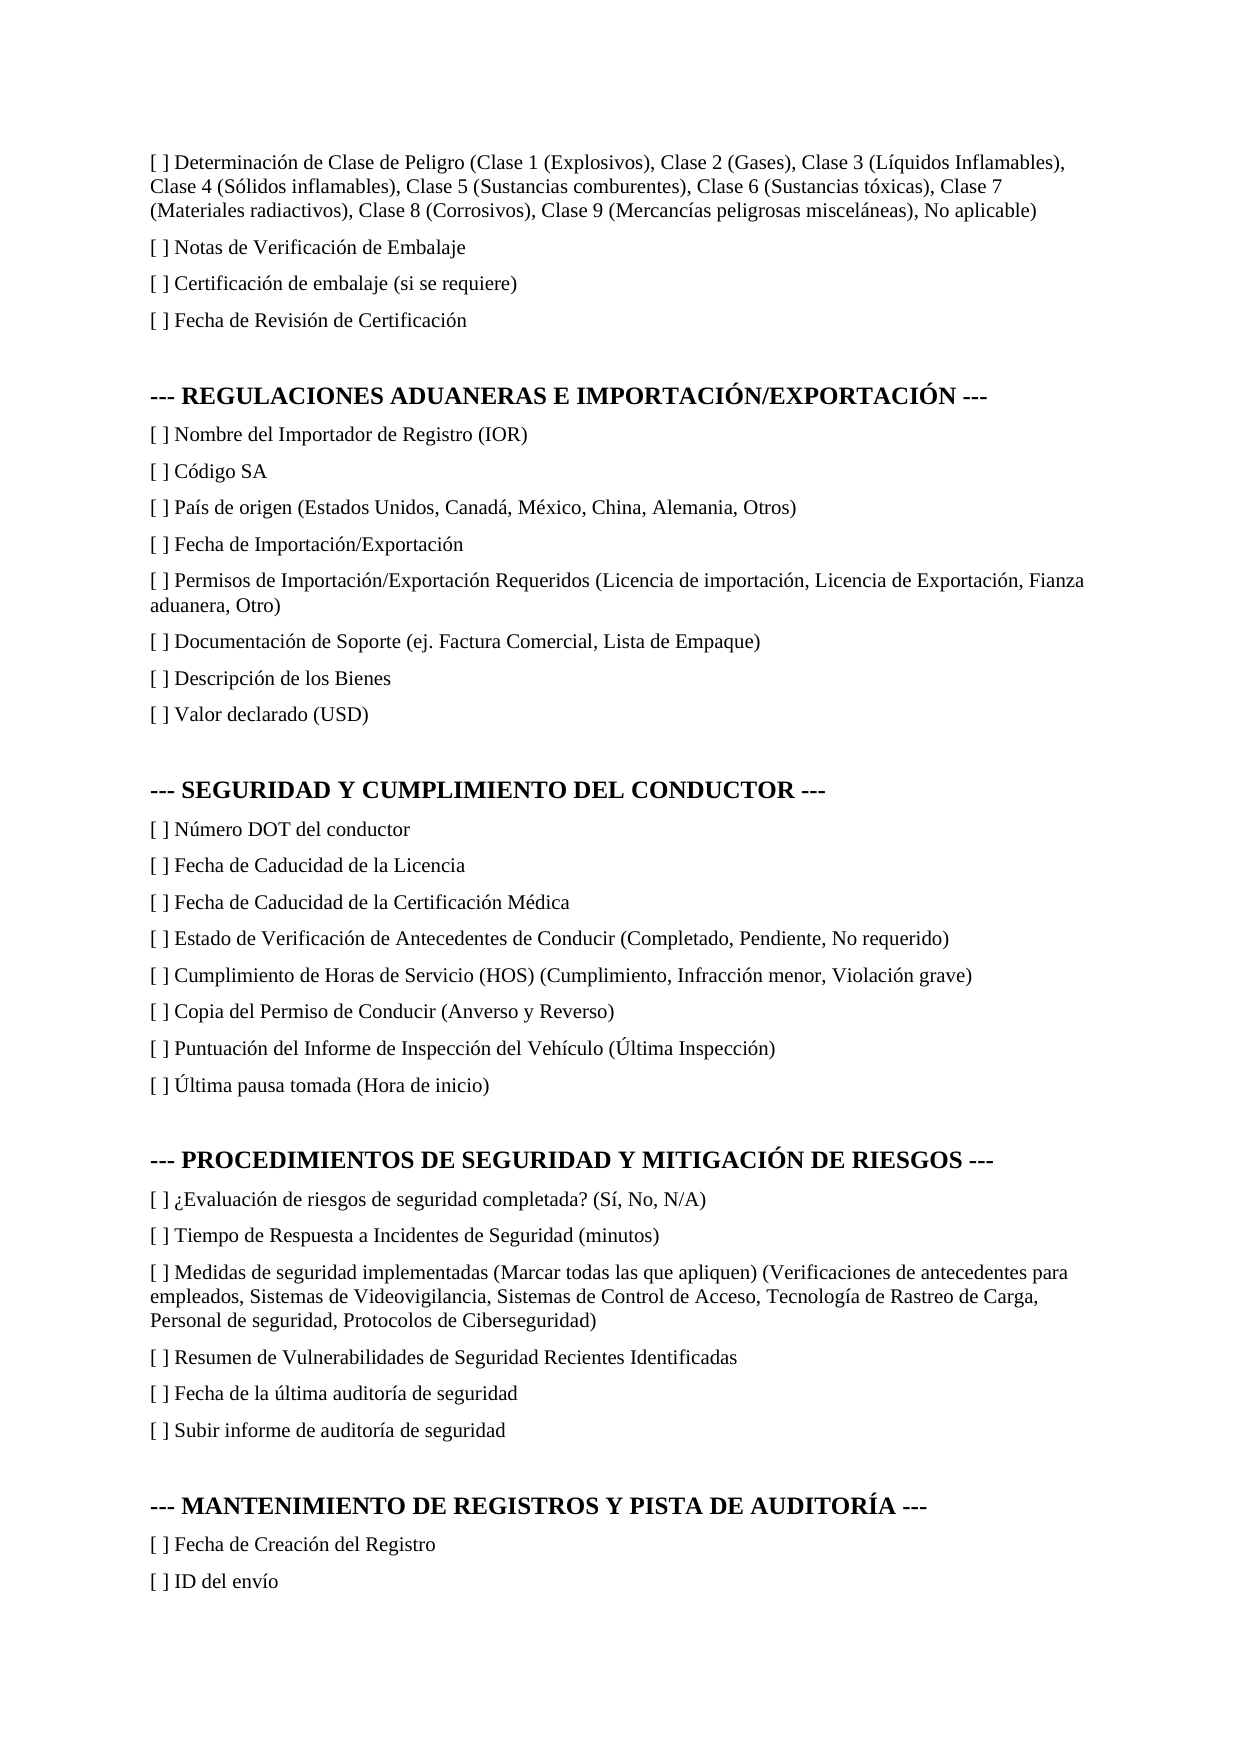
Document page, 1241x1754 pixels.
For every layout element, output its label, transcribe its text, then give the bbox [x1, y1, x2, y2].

text [ ] Fecha de la última auditoría de seguridad [150, 1381, 1090, 1405]
text [ ] Notas de Verificación de Embalaje [150, 235, 1090, 259]
text [ ] Fecha de Caducidad de la Certificación Médica [150, 890, 1090, 914]
text [ ] Fecha de Importación/Exportación [150, 532, 1090, 556]
text [ ] Fecha de Creación del Registro [150, 1532, 1090, 1556]
text [ ] ¿Evaluación de riesgos de seguridad completada? (Sí, No, N/A) [150, 1187, 1090, 1211]
text --- REGULACIONES ADUANERAS E IMPORTACIÓN/EXPORTACIÓN --- [150, 381, 1090, 410]
text [ ] Descripción de los Bienes [150, 666, 1090, 690]
text --- SEGURIDAD Y CUMPLIMIENTO DEL CONDUCTOR --- [150, 775, 1090, 804]
text [ ] Documentación de Soporte (ej. Factura Comercial, Lista de Empaque) [150, 629, 1090, 653]
text [ ] Tiempo de Respuesta a Incidentes de Seguridad (minutos) [150, 1223, 1090, 1247]
text [ ] Copia del Permiso de Conducir (Anverso y Reverso) [150, 999, 1090, 1023]
text [ ] Última pausa tomada (Hora de inicio) [150, 1072, 1090, 1097]
text [ ] Subir informe de auditoría de seguridad [150, 1418, 1090, 1442]
text [ ] Certificación de embalaje (si se requiere) [150, 271, 1090, 295]
text [ ] Valor declarado (USD) [150, 702, 1090, 726]
text [ ] Código SA [150, 459, 1090, 483]
text [ ] Resumen de Vulnerabilidades de Seguridad Recientes Identificadas [150, 1345, 1090, 1369]
text [ ] Número DOT del conductor [150, 817, 1090, 841]
text [ ] Fecha de Revisión de Certificación [150, 308, 1090, 332]
text [ ] Cumplimiento de Horas de Servicio (HOS) (Cumplimiento, Infracción menor, Violación grave) [150, 963, 1090, 987]
text [ ] Medidas de seguridad implementadas (Marcar todas las que apliquen) (Verificaciones de antecedentes para empleados, Sistemas de Videovigilancia, Sistemas de Control de Acceso, Tecnología de Rastreo de Carga, Personal de seguridad, Protocolos de Ciberseguridad) [150, 1260, 1090, 1332]
text [ ] Nombre del Importador de Registro (IOR) [150, 422, 1090, 446]
text --- MANTENIMIENTO DE REGISTROS Y PISTA DE AUDITORÍA --- [150, 1491, 1090, 1520]
text [ ] ID del envío [150, 1569, 1090, 1593]
text [ ] Permisos de Importación/Exportación Requeridos (Licencia de importación, Licencia de Exportación, Fianza aduanera, Otro) [150, 568, 1090, 617]
text [ ] Estado de Verificación de Antecedentes de Conducir (Completado, Pendiente, No requerido) [150, 926, 1090, 950]
text [ ] Puntuación del Informe de Inspección del Vehículo (Última Inspección) [150, 1036, 1090, 1060]
text [ ] Fecha de Caducidad de la Licencia [150, 853, 1090, 877]
text [ ] Determinación de Clase de Peligro (Clase 1 (Explosivos), Clase 2 (Gases), Clase 3 (Líquidos Inflamables), Clase 4 (Sólidos inflamables), Clase 5 (Sustancias comburentes), Clase 6 (Sustancias tóxicas), Clase 7 (Materiales radiactivos), Clase 8 (Corrosivos), Clase 9 (Mercancías peligrosas misceláneas), No aplicable) [150, 150, 1090, 222]
text [ ] País de origen (Estados Unidos, Canadá, México, China, Alemania, Otros) [150, 495, 1090, 519]
text --- PROCEDIMIENTOS DE SEGURIDAD Y MITIGACIÓN DE RIESGOS --- [150, 1146, 1090, 1174]
